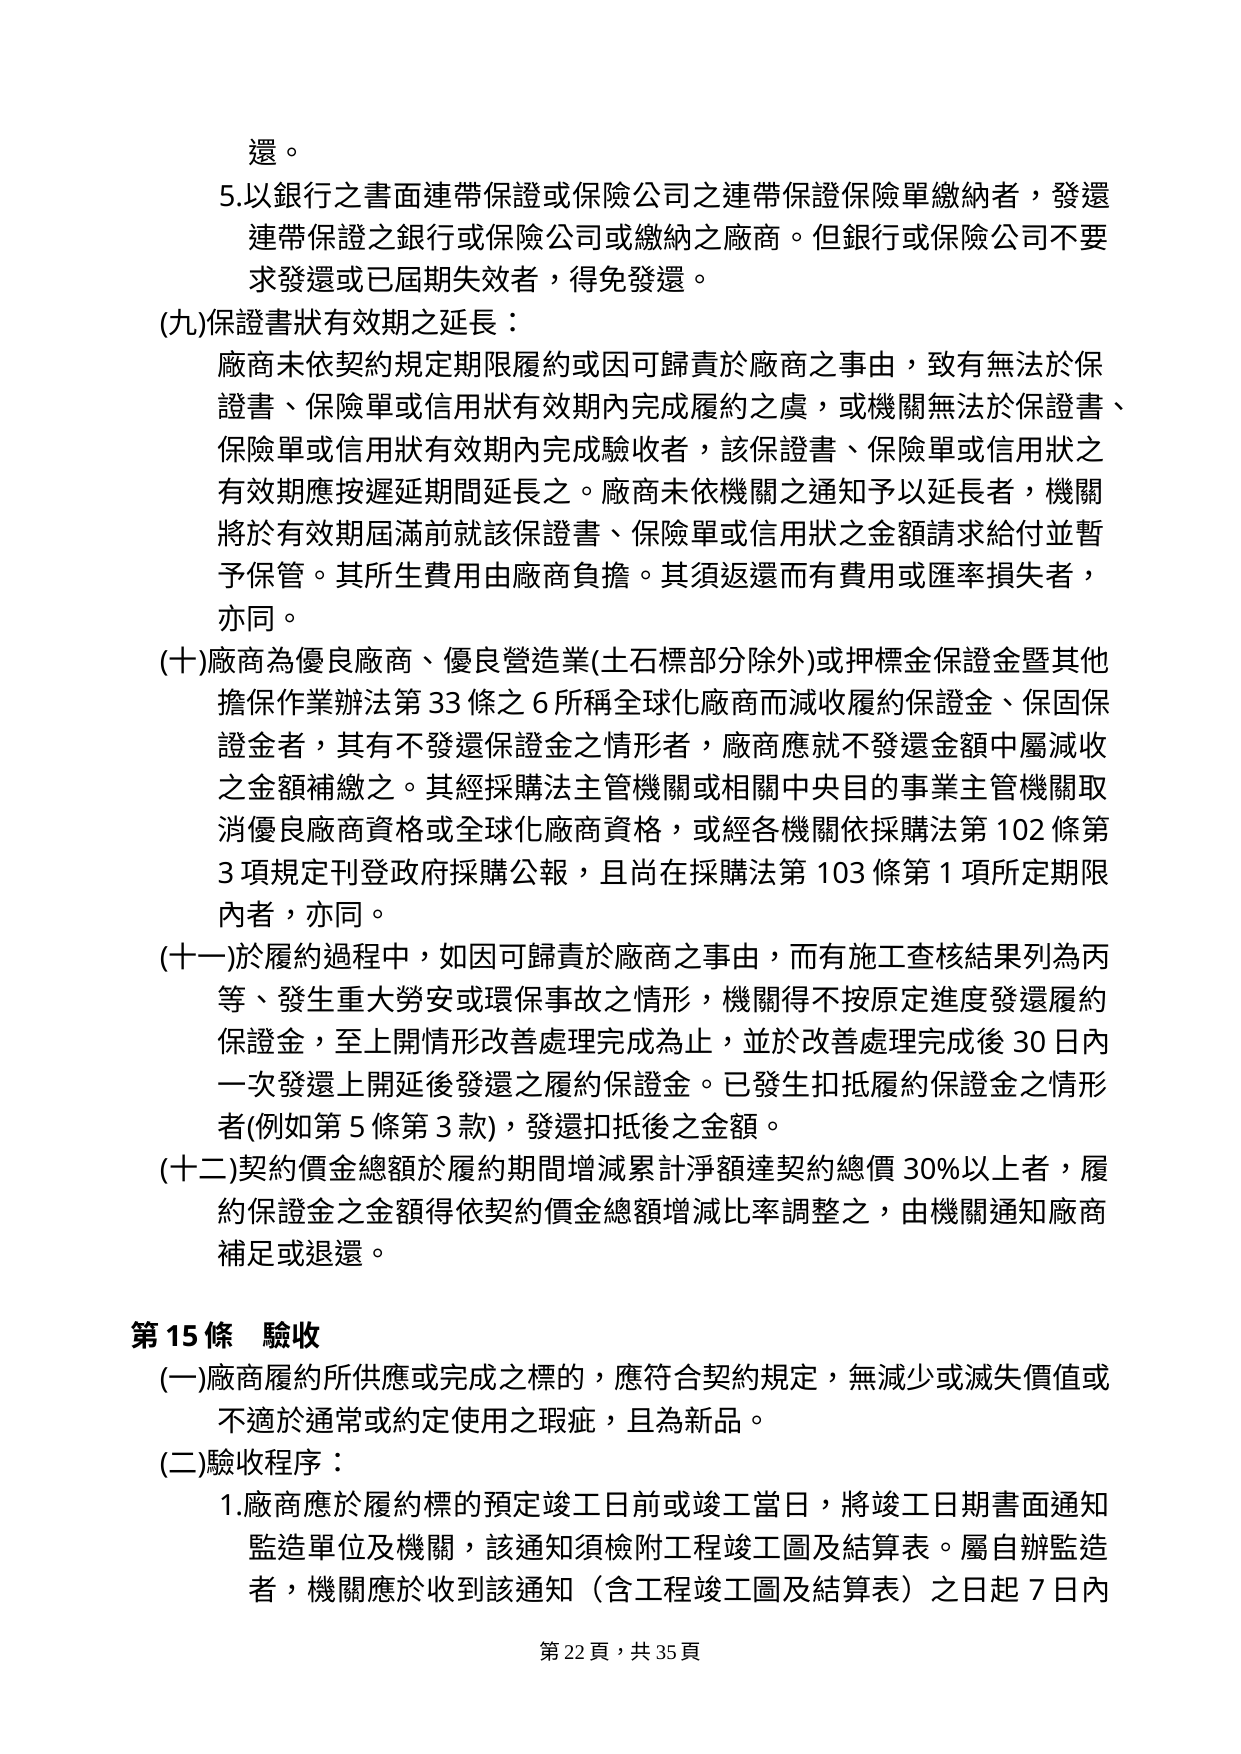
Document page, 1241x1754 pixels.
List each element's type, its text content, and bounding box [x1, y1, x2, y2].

text 1.廠商應於履約標的預定竣工日前或竣工當日，將竣工日期書面通知監造單位及機關，該通知須檢附工程竣工圖及結算表。屬自辦監造者，機關應於收到該通知（含工程竣工圖及結算表）之日起7日內 [218, 1482, 1110, 1609]
text (十)廠商為優良廠商、優良營造業(土石標部分除外)或押標金保證金暨其他擔保作業辦法第33條之6所稱全球化廠商而減收履約保證金、保固保證金者，其有不發還保證金之情形者，廠商應就不發還金額中屬減收之金額補繳之。其經採購法主管機關或相關中央目的事業主管機關取消優良廠商資格或全球化廠商資格，或經各機關依採購法第102條第3項規定刊登政府採購公報，且尚在採購法第103條第1項所定期限內者，亦同。 [159, 638, 1110, 934]
text 廠商未依契約規定期限履約或因可歸責於廠商之事由，致有無法於保證書、保險單或信用狀有效期內完成履約之虞，或機關無法於保證書、保險單或信用狀有效期內完成驗收者，該保證書、保險單或信用狀之有效期應按遲延期間延長之。廠商未依機關之通知予以延長者，機關將於有效期屆滿前就該保證書、保險單或信用狀之金額請求給付並暫予保管。其所生費用由廠商負擔。其須返還而有費用或匯率損失者，亦同。 [217, 342, 1104, 638]
text (九)保證書狀有效期之延長： [159, 299, 1110, 342]
text (二)驗收程序： [159, 1439, 1110, 1482]
text (一)廠商履約所供應或完成之標的，應符合契約規定，無減少或滅失價值或不適於通常或約定使用之瑕疵，且為新品。 [159, 1355, 1110, 1439]
text (十一)於履約過程中，如因可歸責於廠商之事由，而有施工查核結果列為丙等、發生重大勞安或環保事故之情形，機關得不按原定進度發還履約保證金，至上開情形改善處理完成為止，並於改善處理完成後30日內一次發還上開延後發還之履約保證金。已發生扣抵履約保證金之情形者(例如第5條第3款)，發還扣抵後之金額。 [159, 934, 1110, 1146]
text 第15條 驗收 [130, 1312, 1110, 1355]
text 5.以銀行之書面連帶保證或保險公司之連帶保證保險單繳納者，發還連帶保證之銀行或保險公司或繳納之廠商。但銀行或保險公司不要求發還或已屆期失效者，得免發還。 [218, 172, 1110, 299]
text 還。 [218, 130, 1110, 172]
text (十二)契約價金總額於履約期間增減累計淨額達契約總價30%以上者，履約保證金之金額得依契約價金總額增減比率調整之，由機關通知廠商補足或退還。 [159, 1146, 1110, 1273]
